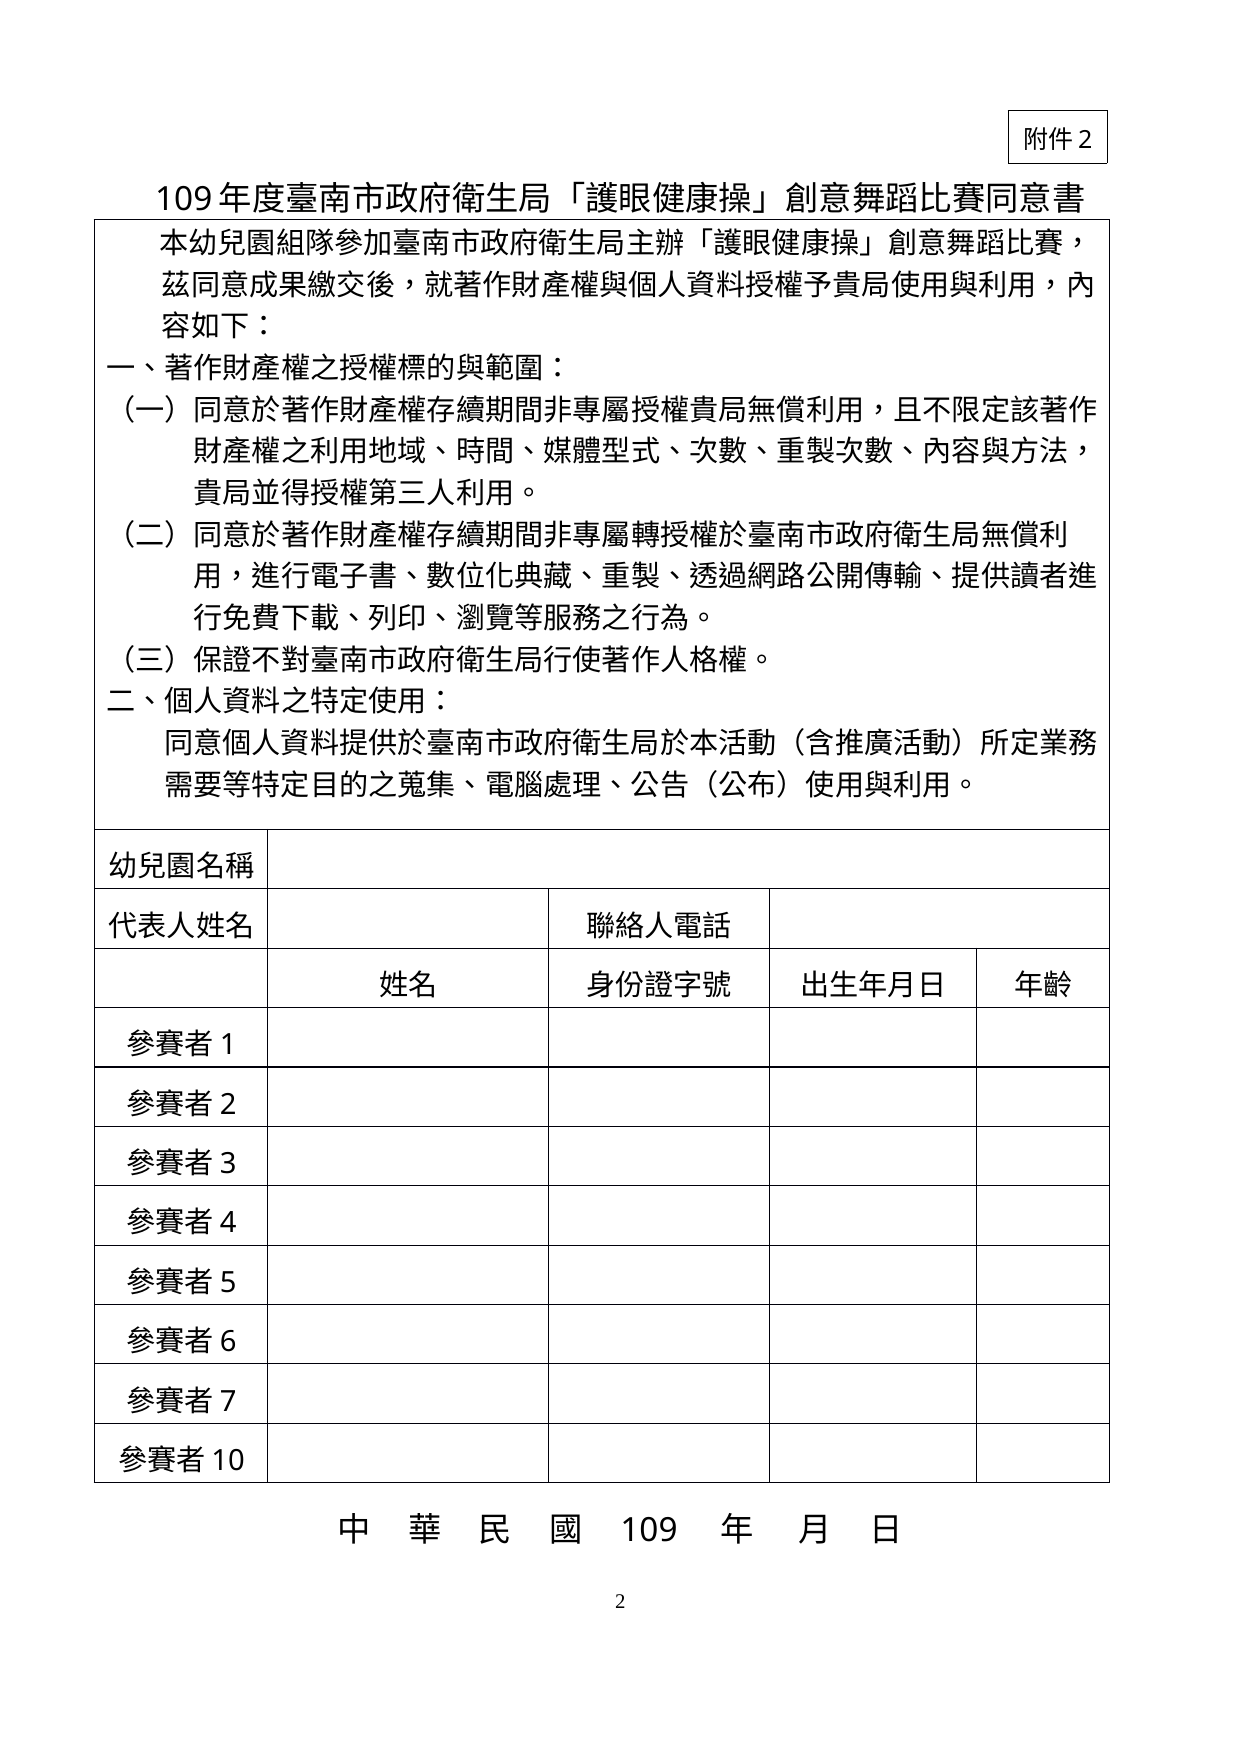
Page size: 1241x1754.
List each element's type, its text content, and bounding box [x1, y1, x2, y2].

table_cell 幼兒園名稱 [95, 830, 267, 888]
table_cell [770, 1424, 976, 1482]
table_cell [95, 949, 267, 1007]
table_cell [549, 1246, 769, 1304]
text 附件2 [1023, 118, 1092, 155]
table_cell [977, 1246, 1109, 1304]
table_cell [770, 889, 1109, 948]
table_cell 姓名 [268, 949, 548, 1007]
table_cell [770, 1068, 976, 1126]
table_cell 參賽者6 [95, 1305, 267, 1363]
table_cell [977, 1364, 1109, 1423]
table_cell [268, 1127, 548, 1185]
table_cell [770, 1364, 976, 1423]
table_cell 代表人姓名 [95, 889, 267, 948]
table_cell [770, 1305, 976, 1363]
table_cell [549, 1008, 769, 1066]
table_cell [268, 1424, 548, 1482]
table_cell [268, 1246, 548, 1304]
table_header 本幼兒園組隊參加臺南市政府衛生局主辦「護眼健康操」創意舞蹈比賽，茲同意成果繳交後，就著作財產權與個人資料授權予貴局使用與利用，內容如下： 一、著作財產權之授權標的與範圍： （一）同意於著作財產權存續期間非專屬授權貴局無償利用，且不限定該著作財產權之利用地域、時間、媒體型式、次數、重製次數、內容與方法，貴局並得授權第三人利用。 （二）同意於著作財產權存續期間非專屬轉授權於臺南市政府衛生局無償利用，進行電子書、數位化典藏、重製、透過網路公開傳輸、提供讀者進行免費下載、列印、瀏覽等服務之行為。 （三）保證不對臺南市政府衛生局行使著作人格權。 二、個人資料之特定使用： 同意個人資料提供於臺南市政府衛生局於本活動（含推廣活動）所定業務需要等特定目的之蒐集、電腦處理、公告（公布）使用與利用。 [95, 220, 1109, 829]
table_cell 參賽者3 [95, 1127, 267, 1185]
table_cell [549, 1305, 769, 1363]
table_cell [549, 1127, 769, 1185]
table_cell 聯絡人電話 [549, 889, 769, 948]
table_cell [549, 1364, 769, 1423]
table_cell [770, 1186, 976, 1244]
table_cell [268, 1008, 548, 1066]
table_cell 參賽者1 [95, 1008, 267, 1066]
table_cell [268, 1305, 548, 1363]
table_cell 年齡 [977, 949, 1109, 1007]
table_cell [770, 1127, 976, 1185]
table_cell [268, 830, 1109, 888]
table_cell [549, 1068, 769, 1126]
table_cell 參賽者10 [95, 1424, 267, 1482]
table_cell [268, 889, 548, 948]
table_cell [268, 1068, 548, 1126]
table_cell [549, 1424, 769, 1482]
table_cell [770, 1008, 976, 1066]
table_cell 出生年月日 [770, 949, 976, 1007]
table_cell [268, 1364, 548, 1423]
table_cell [268, 1186, 548, 1244]
table_cell [977, 1424, 1109, 1482]
table_cell 參賽者2 [95, 1068, 267, 1126]
table_cell 參賽者4 [95, 1186, 267, 1244]
table_cell [977, 1127, 1109, 1185]
table_cell [977, 1186, 1109, 1244]
text 中 華 民 國 109 年 月 日 [118, 1483, 1122, 1556]
table_cell 參賽者7 [95, 1364, 267, 1423]
table_cell [770, 1246, 976, 1304]
text 109年度臺南市政府衛生局「護眼健康操」創意舞蹈比賽同意書 [118, 177, 1122, 219]
table_cell [977, 1068, 1109, 1126]
table_cell [549, 1186, 769, 1244]
table_cell 身份證字號 [549, 949, 769, 1007]
table_cell [977, 1008, 1109, 1066]
table_cell [977, 1305, 1109, 1363]
table_cell 參賽者5 [95, 1246, 267, 1304]
